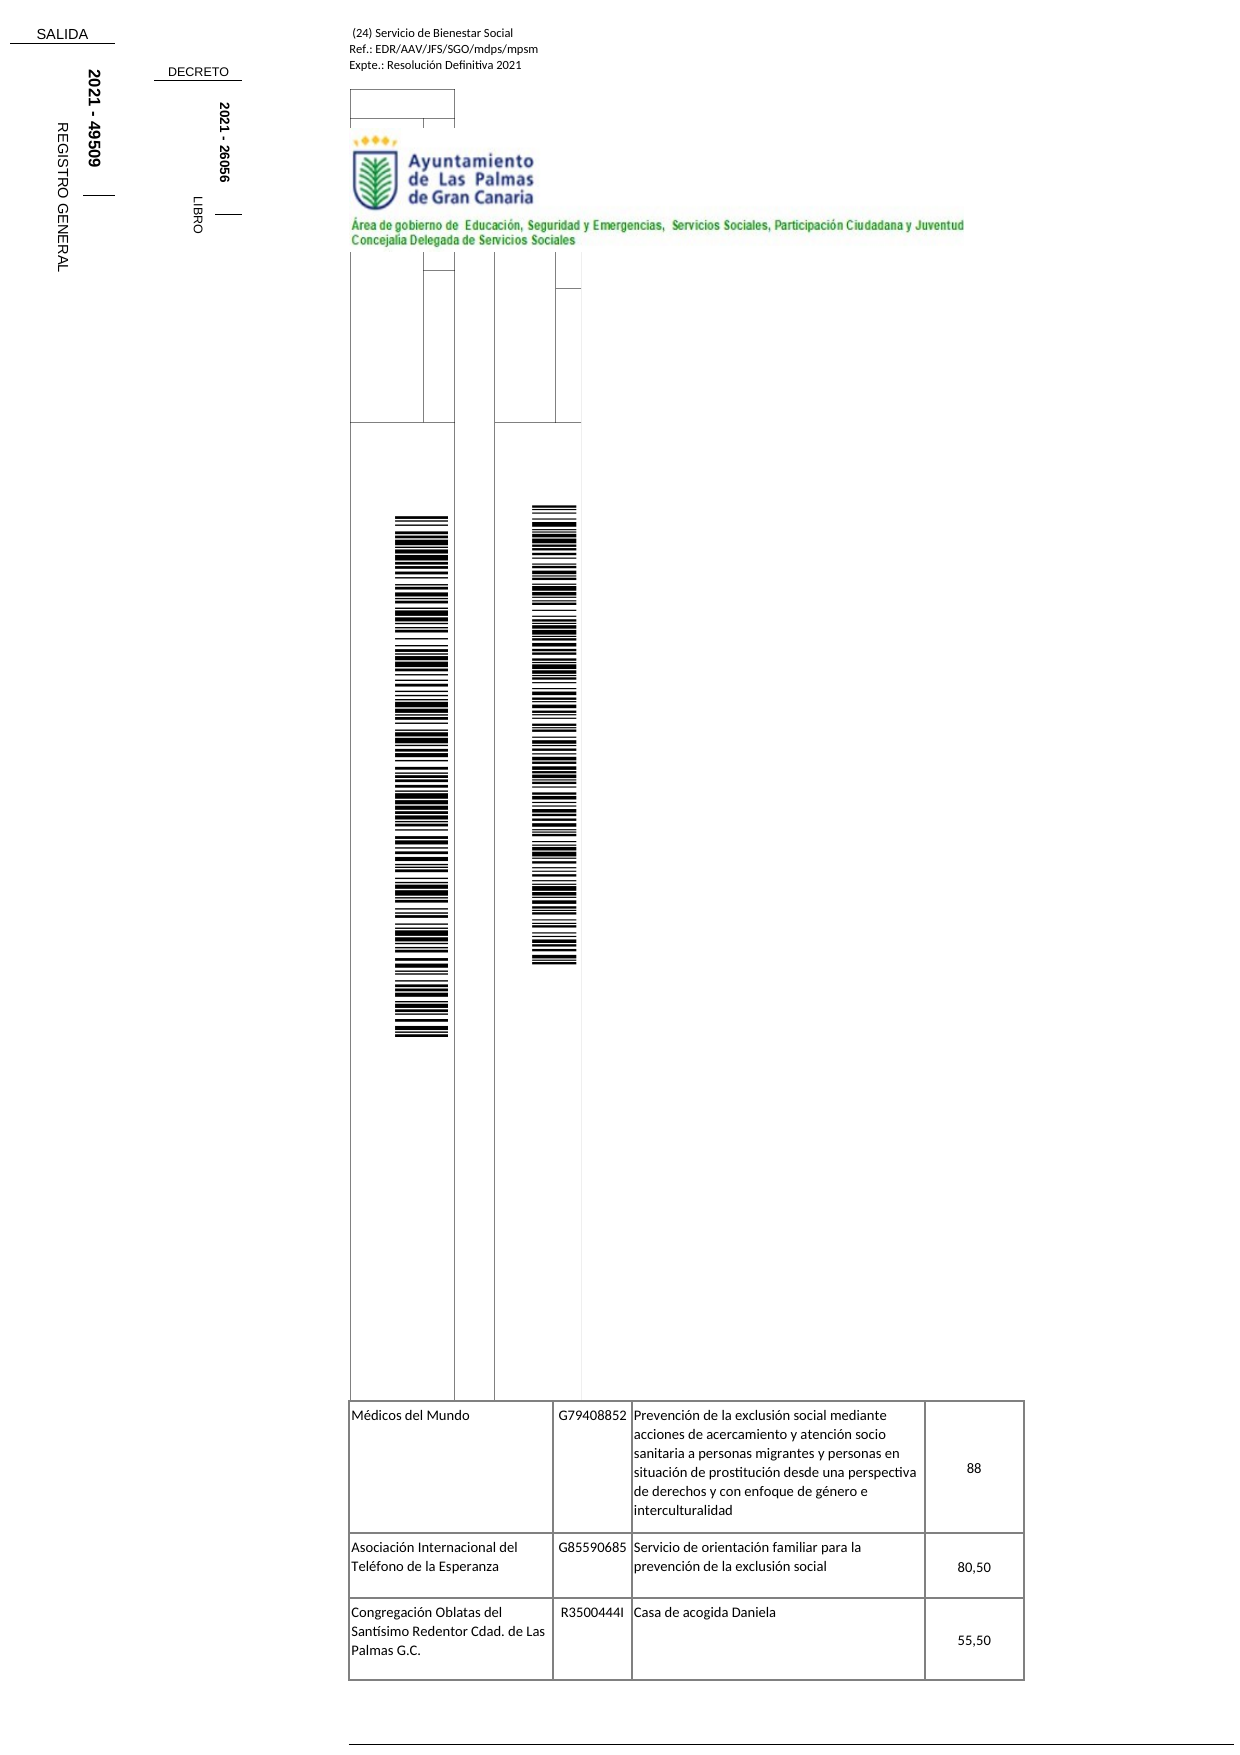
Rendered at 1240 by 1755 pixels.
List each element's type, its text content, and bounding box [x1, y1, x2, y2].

table_cell 80,50 [926, 1534, 1023, 1597]
table_cell G85590685 [554, 1534, 631, 1597]
table_cell Servicio de orientación familiar para la prevención de la exclusión social [633, 1534, 924, 1597]
table_cell 88 [926, 1402, 1023, 1532]
table_cell R3500444I [554, 1599, 631, 1679]
table_cell G79408852 [554, 1402, 631, 1532]
table_cell Médicos del Mundo [350, 1402, 552, 1532]
table_cell 55,50 [926, 1599, 1023, 1679]
table_cell Congregación Oblatas del Santísimo Redentor Cdad. de Las Palmas G.C. [350, 1599, 552, 1679]
table_cell Asociación Internacional del Teléfono de la Esperanza [350, 1534, 552, 1597]
table_cell Casa de acogida Daniela [633, 1599, 924, 1679]
table_cell Prevención de la exclusión social mediante acciones de acercamiento y atención socio sanitaria a personas migrantes y personas en situación de prostitución desde una perspectiva de derechos y con enfoque de género e interculturalidad [633, 1402, 924, 1532]
